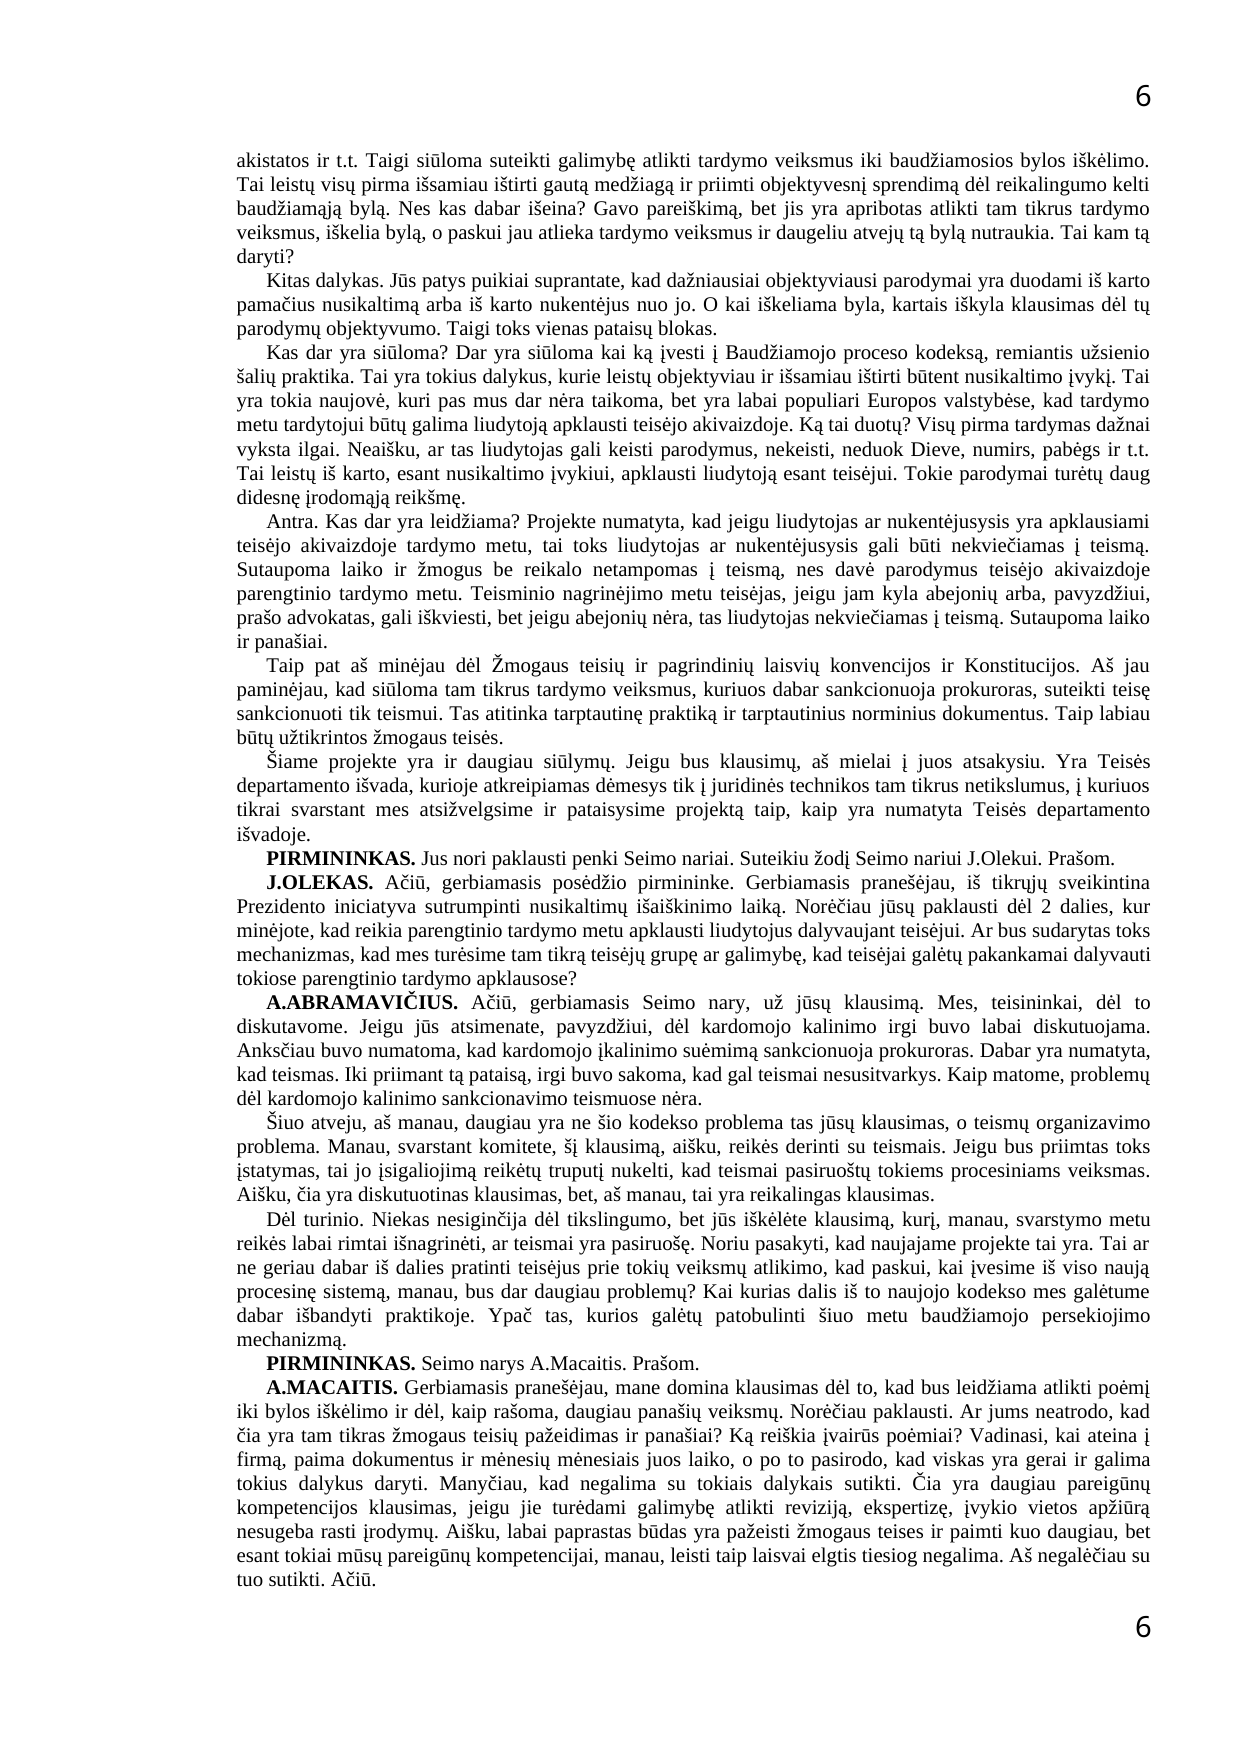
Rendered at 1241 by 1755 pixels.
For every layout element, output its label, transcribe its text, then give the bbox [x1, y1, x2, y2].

text Dėl turinio. Niekas nesiginčija dėl tikslingumo, bet jūs iškėlėte klausimą, kurį, manau, svarstymo metu reikės labai rimtai išnagrinėti, ar teismai yra pasiruošę. Noriu pasakyti, kad naujajame projekte tai yra. Tai ar ne geriau dabar iš dalies pratinti teisėjus prie tokių veiksmų atlikimo, kad paskui, kai įvesime iš viso naują procesinę sistemą, manau, bus dar daugiau problemų? Kai kurias dalis iš to naujojo kodekso mes galėtume dabar išbandyti praktikoje. Ypač tas, kurios galėtų patobulinti šiuo metu baudžiamojo persekiojimo mechanizmą. [236, 1206, 1152, 1351]
text Šiame projekte yra ir daugiau siūlymų. Jeigu bus klausimų, aš mielai į juos atsakysiu. Yra Teisės departamento išvada, kurioje atkreipiamas dėmesys tik į juridinės technikos tam tikrus netikslumus, į kuriuos tikrai svarstant mes atsižvelgsime ir pataisysime projektą taip, kaip yra numatyta Teisės departamento išvadoje. [236, 749, 1152, 846]
text Kas dar yra siūloma? Dar yra siūloma kai ką įvesti į Baudžiamojo proceso kodeksą, remiantis užsienio šalių praktika. Tai yra tokius dalykus, kurie leistų objektyviau ir išsamiau ištirti būtent nusikaltimo įvykį. Tai yra tokia naujovė, kuri pas mus dar nėra taikoma, bet yra labai populiari Europos valstybėse, kad tardymo metu tardytojui būtų galima liudytoją apklausti teisėjo akivaizdoje. Ką tai duotų? Visų pirma tardymas dažnai vyksta ilgai. Neaišku, ar tas liudytojas gali keisti parodymus, nekeisti, neduok Dieve, numirs, pabėgs ir t.t. Tai leistų iš karto, esant nusikaltimo įvykiui, apklausti liudytoją esant teisėjui. Tokie parodymai turėtų daug didesnę įrodomąją reikšmę. [236, 340, 1152, 509]
text A.MACAITIS. Gerbiamasis pranešėjau, mane domina klausimas dėl to, kad bus leidžiama atlikti poėmį iki bylos iškėlimo ir dėl, kaip rašoma, daugiau panašių veiksmų. Norėčiau paklausti. Ar jums neatrodo, kad čia yra tam tikras žmogaus teisių pažeidimas ir panašiai? Ką reiškia įvairūs poėmiai? Vadinasi, kai ateina į firmą, paima dokumentus ir mėnesių mėnesiais juos laiko, o po to pasirodo, kad viskas yra gerai ir galima tokius dalykus daryti. Manyčiau, kad negalima su tokiais dalykais sutikti. Čia yra daugiau pareigūnų kompetencijos klausimas, jeigu jie turėdami galimybę atlikti reviziją, ekspertizę, įvykio vietos apžiūrą nesugeba rasti įrodymų. Aišku, labai paprastas būdas yra pažeisti žmogaus teises ir paimti kuo daugiau, bet esant tokiai mūsų pareigūnų kompetencijai, manau, leisti taip laisvai elgtis tiesiog negalima. Aš negalėčiau su tuo sutikti. Ačiū. [236, 1375, 1152, 1591]
text J.OLEKAS. Ačiū, gerbiamasis posėdžio pirmininke. Gerbiamasis pranešėjau, iš tikrųjų sveikintina Prezidento iniciatyva sutrumpinti nusikaltimų išaiškinimo laiką. Norėčiau jūsų paklausti dėl 2 dalies, kur minėjote, kad reikia parengtinio tardymo metu apklausti liudytojus dalyvaujant teisėjui. Ar bus sudarytas toks mechanizmas, kad mes turėsime tam tikrą teisėjų grupę ar galimybę, kad teisėjai galėtų pakankamai dalyvauti tokiose parengtinio tardymo apklausose? [236, 869, 1152, 990]
text Šiuo atveju, aš manau, daugiau yra ne šio kodekso problema tas jūsų klausimas, o teismų organizavimo problema. Manau, svarstant komitete, šį klausimą, aišku, reikės derinti su teismais. Jeigu bus priimtas toks įstatymas, tai jo įsigaliojimą reikėtų truputį nukelti, kad teismai pasiruoštų tokiems procesiniams veiksmas. Aišku, čia yra diskutuotinas klausimas, bet, aš manau, tai yra reikalingas klausimas. [236, 1110, 1152, 1206]
text PIRMININKAS. Seimo narys A.Macaitis. Prašom. [236, 1351, 1152, 1375]
text Antra. Kas dar yra leidžiama? Projekte numatyta, kad jeigu liudytojas ar nukentėjusysis yra apklausiami teisėjo akivaizdoje tardymo metu, tai toks liudytojas ar nukentėjusysis gali būti nekviečiamas į teismą. Sutaupoma laiko ir žmogus be reikalo netampomas į teismą, nes davė parodymus teisėjo akivaizdoje parengtinio tardymo metu. Teisminio nagrinėjimo metu teisėjas, jeigu jam kyla abejonių arba, pavyzdžiui, prašo advokatas, gali iškviesti, bet jeigu abejonių nėra, tas liudytojas nekviečiamas į teismą. Sutaupoma laiko ir panašiai. [236, 509, 1152, 653]
text PIRMININKAS. Jus nori paklausti penki Seimo nariai. Suteikiu žodį Seimo nariui J.Olekui. Prašom. [236, 846, 1152, 869]
text Taip pat aš minėjau dėl Žmogaus teisių ir pagrindinių laisvių konvencijos ir Konstitucijos. Aš jau paminėjau, kad siūloma tam tikrus tardymo veiksmus, kuriuos dabar sankcionuoja prokuroras, suteikti teisę sankcionuoti tik teismui. Tas atitinka tarptautinę praktiką ir tarptautinius norminius dokumentus. Taip labiau būtų užtikrintos žmogaus teisės. [236, 653, 1152, 749]
text Kitas dalykas. Jūs patys puikiai suprantate, kad dažniausiai objektyviausi parodymai yra duodami iš karto pamačius nusikaltimą arba iš karto nukentėjus nuo jo. O kai iškeliama byla, kartais iškyla klausimas dėl tų parodymų objektyvumo. Taigi toks vienas pataisų blokas. [236, 268, 1152, 340]
text A.ABRAMAVIČIUS. Ačiū, gerbiamasis Seimo nary, už jūsų klausimą. Mes, teisininkai, dėl to diskutavome. Jeigu jūs atsimenate, pavyzdžiui, dėl kardomojo kalinimo irgi buvo labai diskutuojama. Anksčiau buvo numatoma, kad kardomojo įkalinimo suėmimą sankcionuoja prokuroras. Dabar yra numatyta, kad teismas. Iki priimant tą pataisą, irgi buvo sakoma, kad gal teismai nesusitvarkys. Kaip matome, problemų dėl kardomojo kalinimo sankcionavimo teismuose nėra. [236, 990, 1152, 1110]
text akistatos ir t.t. Taigi siūloma suteikti galimybę atlikti tardymo veiksmus iki baudžiamosios bylos iškėlimo. Tai leistų visų pirma išsamiau ištirti gautą medžiagą ir priimti objektyvesnį sprendimą dėl reikalingumo kelti baudžiamąją bylą. Nes kas dabar išeina? Gavo pareiškimą, bet jis yra apribotas atlikti tam tikrus tardymo veiksmus, iškelia bylą, o paskui jau atlieka tardymo veiksmus ir daugeliu atvejų tą bylą nutraukia. Tai kam tą daryti? [236, 148, 1152, 268]
